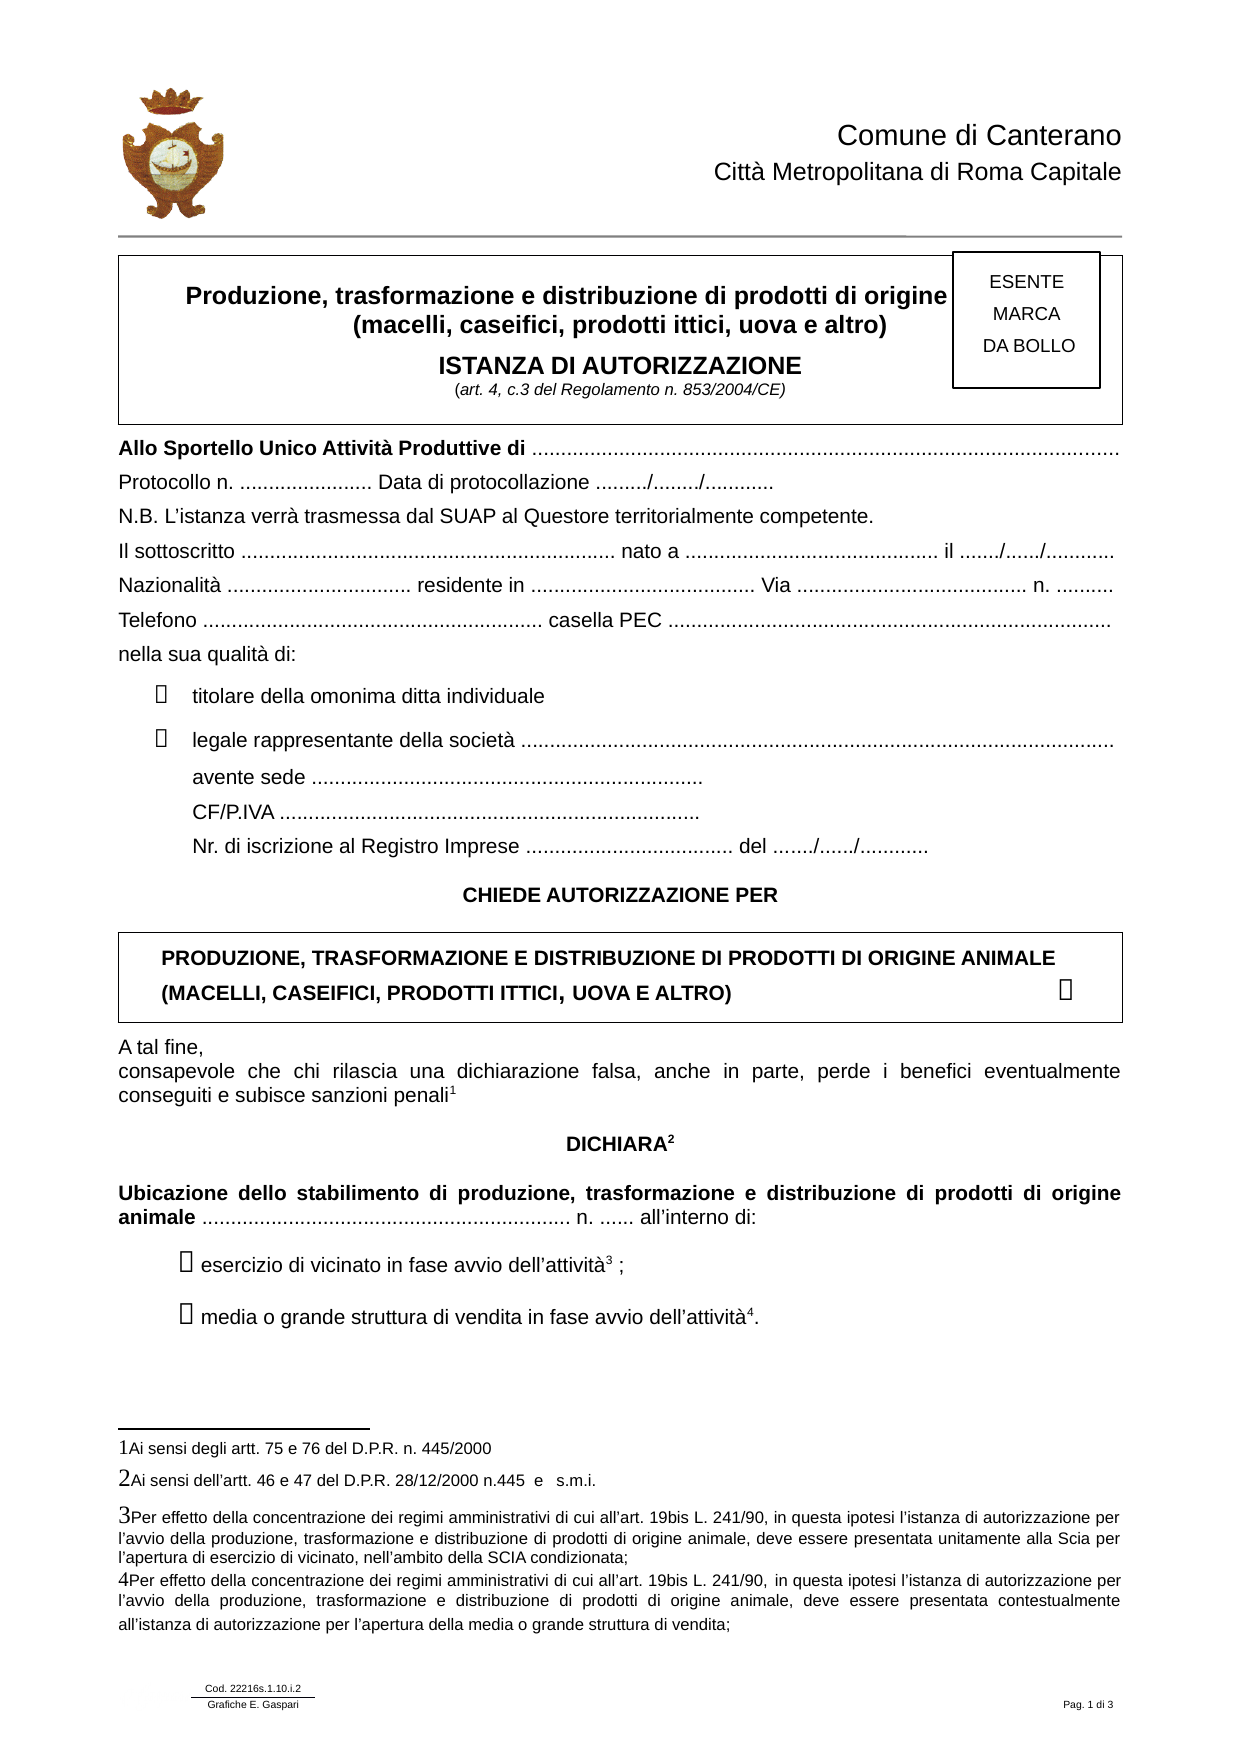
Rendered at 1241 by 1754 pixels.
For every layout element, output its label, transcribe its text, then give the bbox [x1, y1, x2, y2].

table_header Produzione, trasformazione e distribuzione di prodotti di origine animale (macelli, caseifici, prodotti ittici, uova e altro) ISTANZA DI AUTORIZZAZIONE (art. 4, c.3 del Regolamento n. 853/2004/CE) [119, 256, 1122, 424]
text CF/P.IVA ......................................................................... [192, 799, 1122, 823]
text nella sua qualità di: [118, 642, 1122, 666]
text Nazionalità ................................ residente in ....................................... Via ........................................ n. .......... [118, 573, 1122, 597]
text CHIEDE AUTORIZZAZIONE PER [118, 883, 1122, 907]
text avente sede .................................................................... [192, 765, 1122, 789]
text Comune di Canterano [224, 118, 1122, 152]
text Ai sensi degli artt. 75 e 76 del D.P.R. n. 445/2000 [118, 1435, 1122, 1459]
text Allo Sportello Unico Attività Produttive di [118, 436, 1122, 459]
text N.B. L’istanza verrà trasmessa dal SUAP al Questore territorialmente competente. [118, 504, 1122, 528]
text  legale rappresentante della società ....................................................................................................... [153, 721, 1122, 755]
text A tal fine, [118, 1035, 1122, 1059]
text Ubicazione dello stabilimento di produzione, trasformazione e distribuzione di prodotti di origine animale ................................................................ n. ...... all’interno di: [118, 1181, 1122, 1229]
table_header PRODUZIONE, TRASFORMAZIONE E DISTRIBUZIONE DI PRODOTTI DI ORIGINE ANIMALE (MACELLI, CASEIFICI, PRODOTTI ITTICI, UOVA E ALTRO)  [119, 933, 1122, 1022]
text Per effetto della concentrazione dei regimi amministrativi di cui all’art. 19bis L. 241/90, in questa ipotesi l’istanza di autorizzazione per l’avvio della produzione, trasformazione e distribuzione di prodotti di origine animale, deve essere presentata unitamente alla Scia per l’apertura di esercizio di vicinato, nell’ambito della SCIA condizionata; [118, 1500, 1122, 1567]
text Protocollo n. ....................... Data di protocollazione ........./......../............ [118, 470, 1122, 494]
text consapevole che chi rilascia una dichiarazione falsa, anche in parte, perde i benefici eventualmente conseguiti e subisce sanzioni penali [118, 1059, 1122, 1107]
text  titolare della omonima ditta individuale [153, 676, 1122, 710]
picture [122, 87, 224, 219]
text Ai sensi dell’artt. 46 e 47 del D.P.R. 28/12/2000 n.445 e s.m.i. [118, 1463, 1122, 1492]
text Per effetto della concentrazione dei regimi amministrativi di cui all’art. 19bis L. 241/90, in questa ipotesi l’istanza di autorizzazione per l’avvio della produzione, trasformazione e distribuzione di prodotti di origine animale, deve essere presentata contestualmente all’istanza di autorizzazione per l’apertura della media o grande struttura di vendita; [118, 1567, 1122, 1636]
text  media o grande struttura di vendita in fase avvio dell’attività. [177, 1293, 1122, 1333]
text Città Metropolitana di Roma Capitale [224, 157, 1122, 185]
text DICHIARA [157, 1132, 1083, 1156]
text  esercizio di vicinato in fase avvio dell’attività ; [177, 1241, 1122, 1281]
text Nr. di iscrizione al Registro Imprese .................................... del ......./....../............ [192, 834, 1122, 858]
text Il sottoscritto ................................................................. nato a ............................................ il ......./....../............ [118, 539, 1122, 563]
text Telefono ........................................................... casella PEC ............................................................................. [118, 607, 1122, 631]
